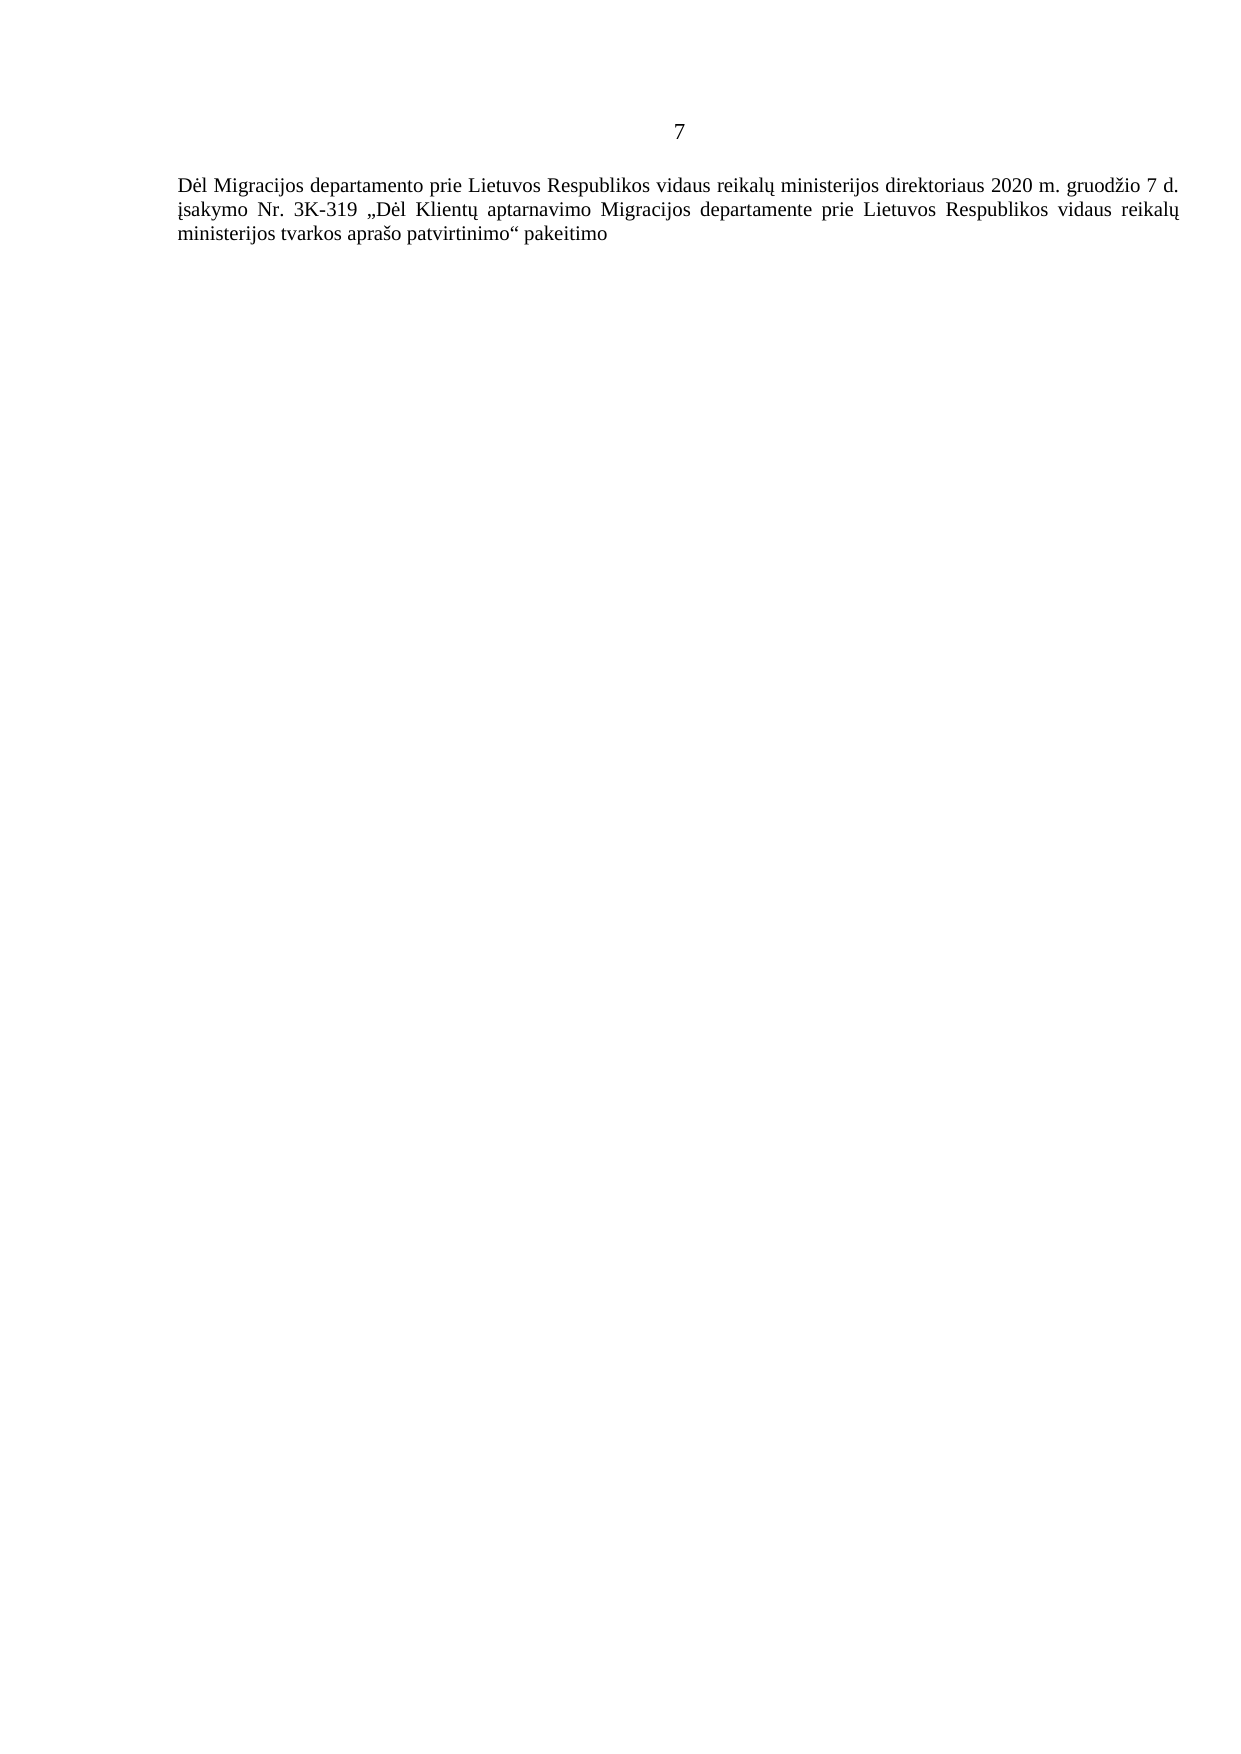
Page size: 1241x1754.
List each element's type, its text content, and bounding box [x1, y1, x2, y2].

text Dėl Migracijos departamento prie Lietuvos Respublikos vidaus reikalų ministerijos direktoriaus 2020 m. gruodžio 7 d. įsakymo Nr. 3K-319 „Dėl Klientų aptarnavimo Migracijos departamente prie Lietuvos Respublikos vidaus reikalų ministerijos tvarkos aprašo patvirtinimo“ pakeitimo [177, 173, 1181, 245]
